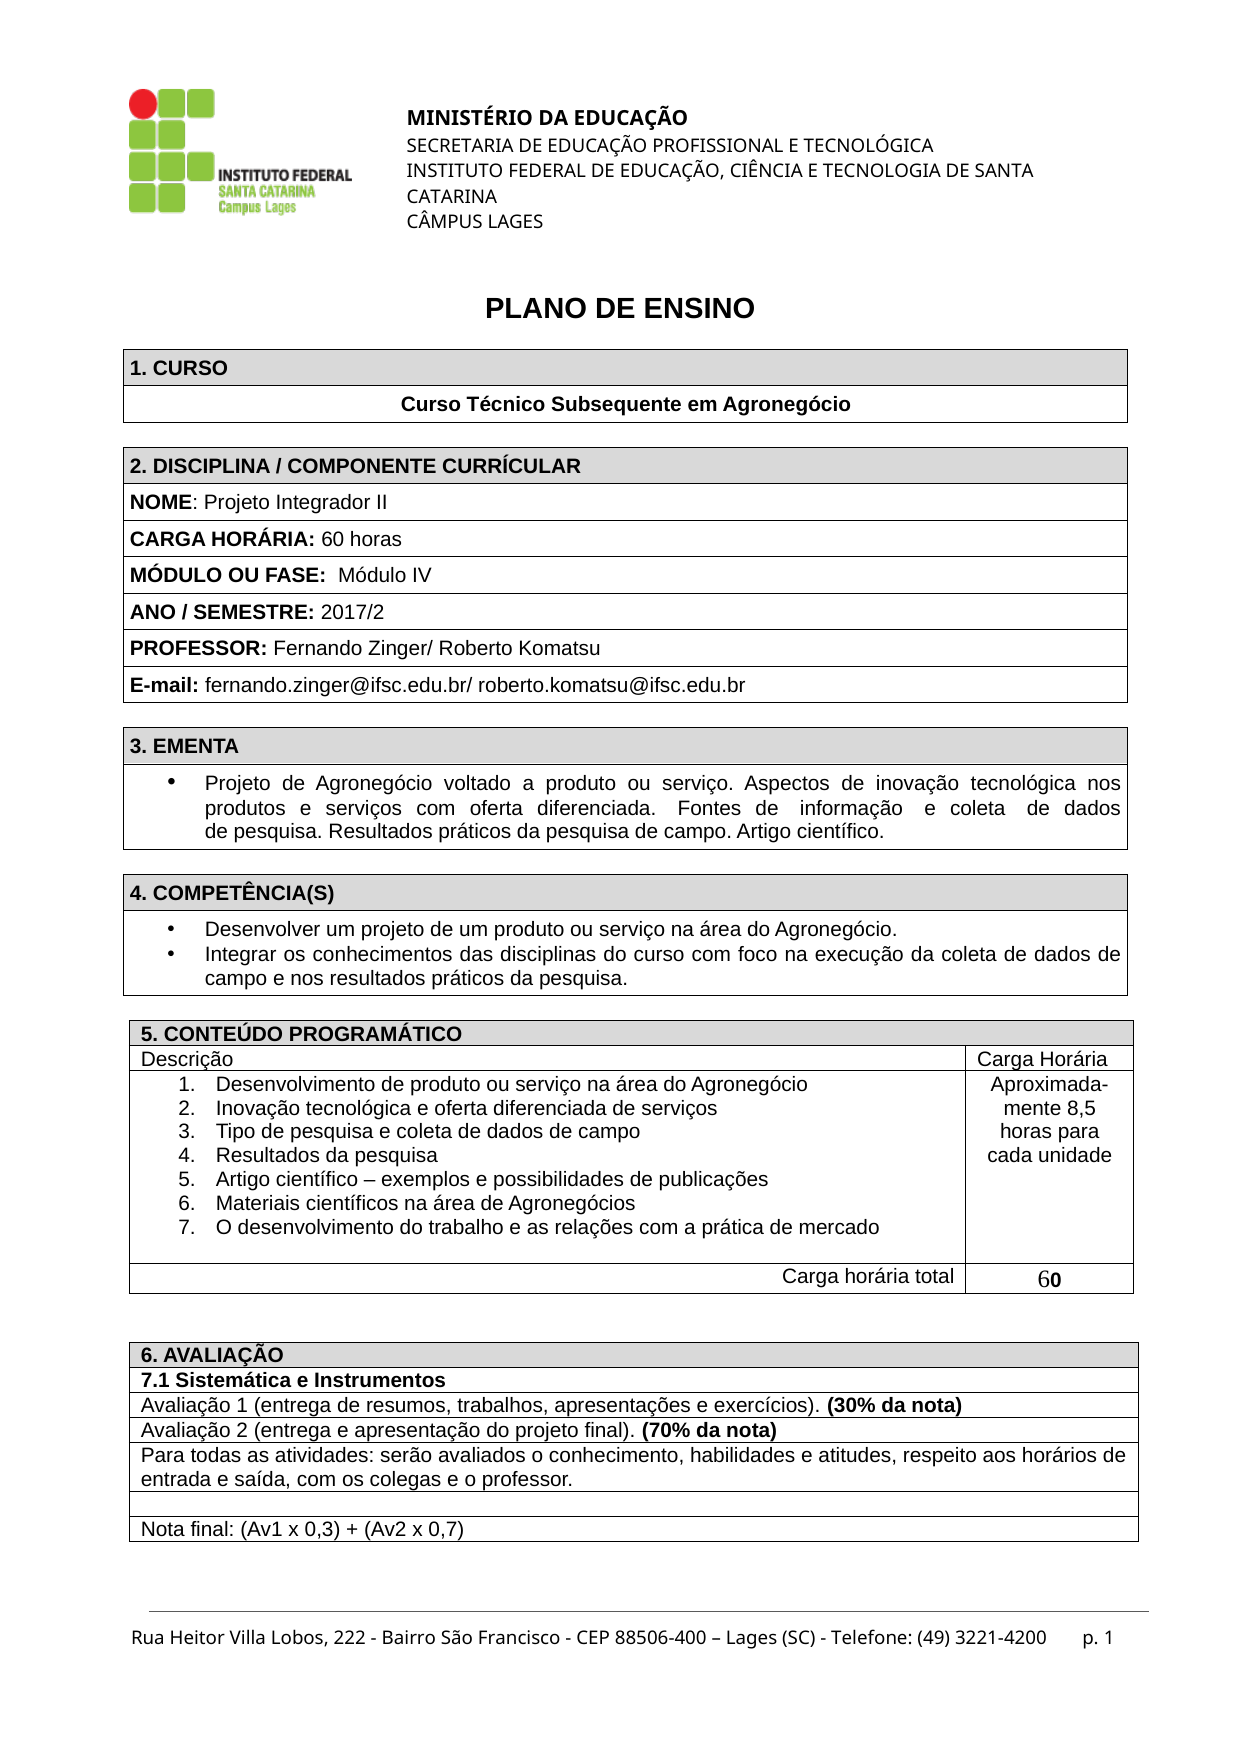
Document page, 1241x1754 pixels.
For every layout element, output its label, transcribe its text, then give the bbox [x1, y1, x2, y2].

table_cell Descrição [130, 1046, 965, 1070]
table_cell Projeto de Agronegócio voltado a produto ou serviço. Aspectos de inovação tecnológica nos produtos e serviços com oferta diferenciada. Fontes de informação e coleta de dados de pesquisa. Resultados práticos da pesquisa de campo. Artigo científico. [124, 765, 1127, 849]
table_cell [130, 1492, 1138, 1516]
table_cell Nota final: (Av1 x 0,3) + (Av2 x 0,7) [130, 1517, 1138, 1541]
picture [129, 75, 383, 216]
table_header 1. CURSO [124, 350, 1127, 385]
table_cell 7.1 Sistemática e Instrumentos [130, 1368, 1138, 1392]
table_cell Avaliação 2 (entrega e apresentação do projeto final). (70% da nota) [130, 1418, 1138, 1442]
table_cell MÓDULO OU FASE: Módulo IV [124, 557, 1127, 593]
table_header 6. AVALIAÇÃO [130, 1343, 1138, 1367]
table_cell ANO / SEMESTRE: 2017/2 [124, 594, 1127, 629]
table_header 4. COMPETÊNCIA(S) [124, 875, 1127, 910]
table_header 3. EMENTA [124, 728, 1127, 763]
table_cell NOME: Projeto Integrador II [124, 484, 1127, 520]
table_header 2. DISCIPLINA / COMPONENTE CURRÍCULAR [124, 448, 1127, 483]
table_header 5. CONTEÚDO PROGRAMÁTICO [130, 1021, 1133, 1045]
text Plano de Ensino [118, 291, 1122, 325]
table_cell PROFESSOR: Fernando Zinger/ Roberto Komatsu [124, 630, 1127, 666]
table_cell Desenvolver um projeto de um produto ou serviço na área do Agronegócio. Integrar os conhecimentos das disciplinas do curso com foco na execução da coleta de dados de campo e nos resultados práticos da pesquisa. [124, 911, 1127, 995]
table_cell Curso Técnico Subsequente em Agronegócio [124, 386, 1127, 422]
table_cell Aproximada- mente 8,5 horas para cada unidade [966, 1071, 1133, 1263]
table_cell Carga Horária [966, 1046, 1133, 1070]
table_cell Para todas as atividades: serão avaliados o conhecimento, habilidades e atitudes, respeito aos horários de entrada e saída, com os colegas e o professor. [130, 1443, 1138, 1491]
table_cell 60 [966, 1264, 1133, 1293]
table_cell Avaliação 1 (entrega de resumos, trabalhos, apresentações e exercícios). (30% da nota) [130, 1393, 1138, 1417]
table_cell CARGA HORÁRIA: 60 horas [124, 521, 1127, 556]
table_cell E-mail: fernando.zinger@ifsc.edu.br/ roberto.komatsu@ifsc.edu.br [124, 667, 1127, 702]
table_cell Carga horária total [130, 1264, 965, 1293]
table_cell Desenvolvimento de produto ou serviço na área do Agronegócio Inovação tecnológica e oferta diferenciada de serviços Tipo de pesquisa e coleta de dados de campo Resultados da pesquisa Artigo científico – exemplos e possibilidades de publicações Materiais científicos na área de Agronegócios O desenvolvimento do trabalho e as relações com a prática de mercado [130, 1071, 965, 1263]
